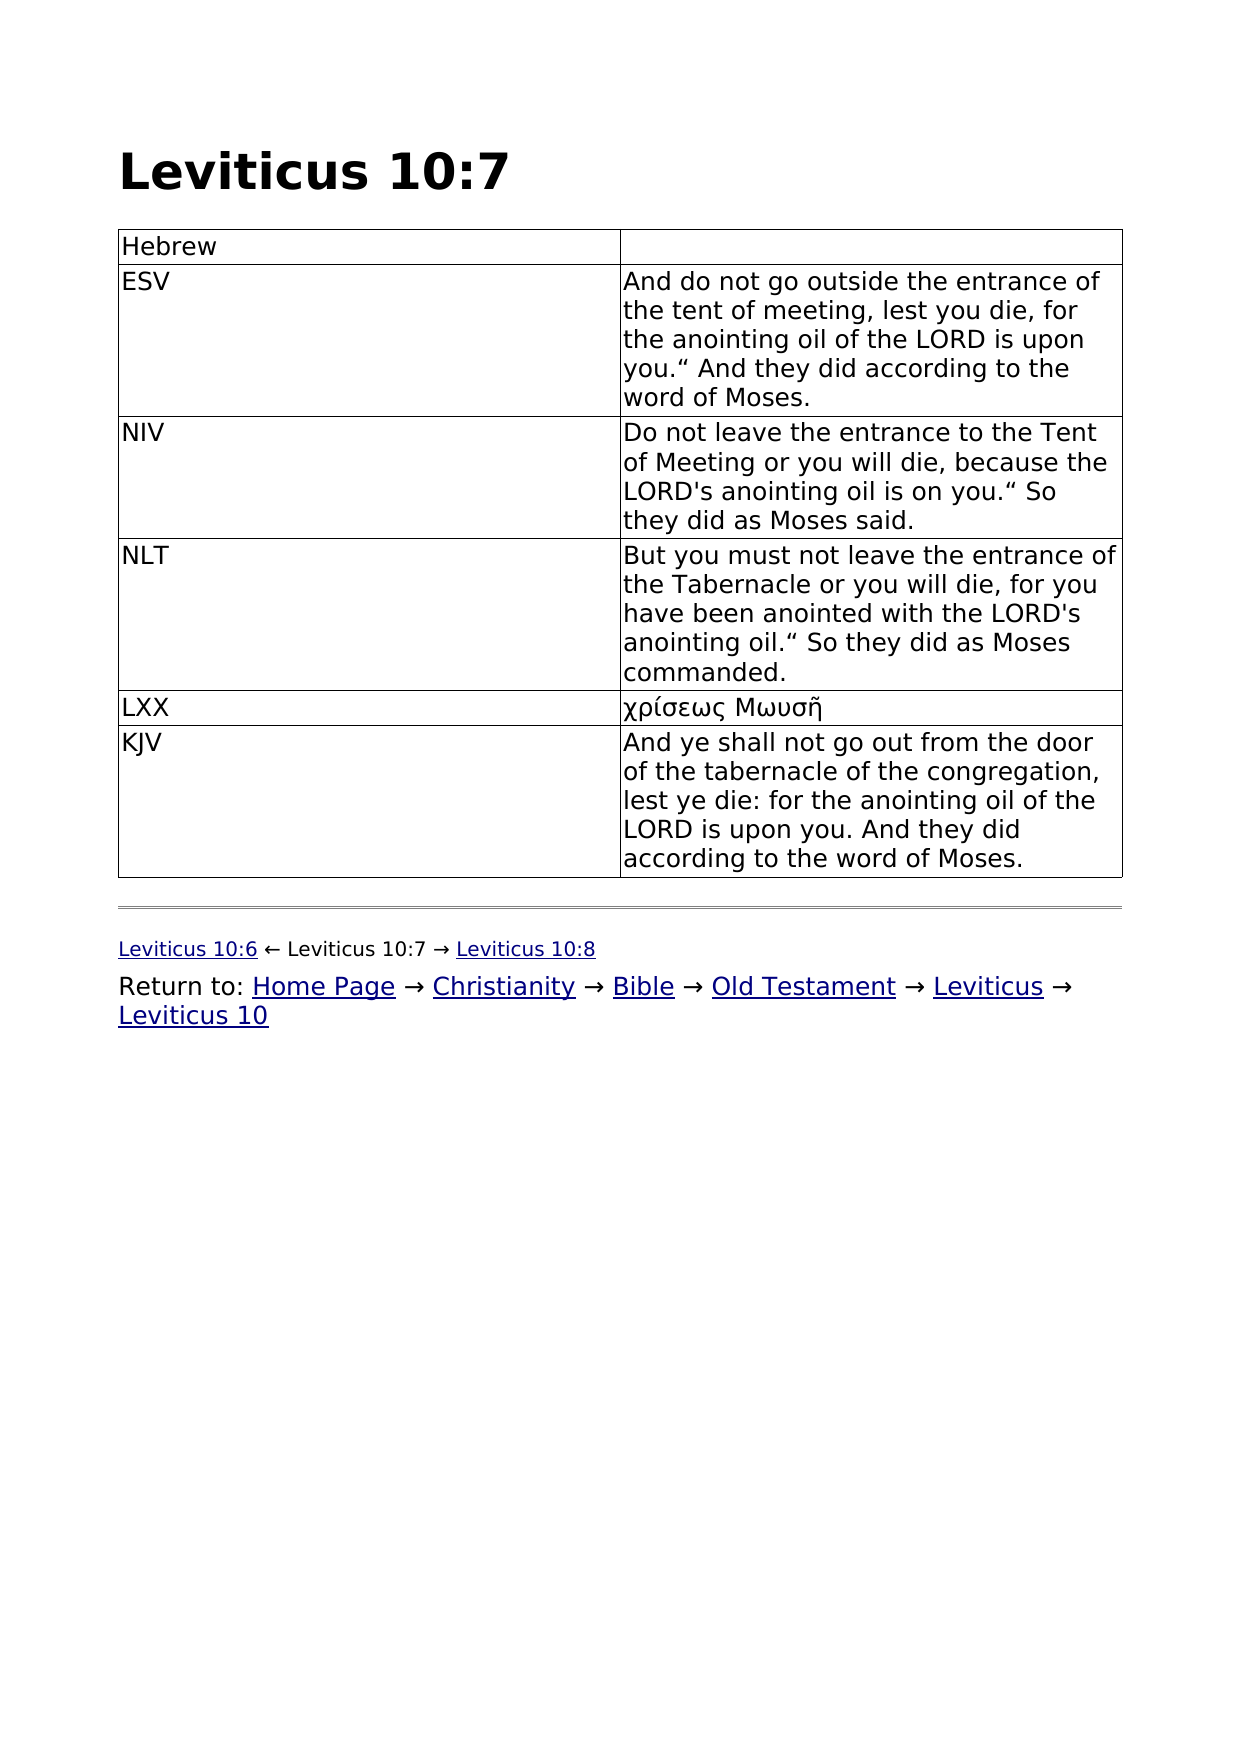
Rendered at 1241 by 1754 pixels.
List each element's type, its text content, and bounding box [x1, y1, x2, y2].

table_cell And ye shall not go out from the door of the tabernacle of the congregation, lest ye die: for the anointing oil of the LORD is upon you. And they did according to the word of Moses. [621, 726, 1122, 877]
table_cell But you must not leave the entrance of the Tabernacle or you will die, for you have been anointed with the LORD's anointing oil.“ So they did as Moses commanded. [621, 539, 1122, 690]
text Leviticus 10:6 ← Leviticus 10:7 → Leviticus 10:8 [118, 938, 1122, 972]
table_cell NIV [119, 417, 620, 538]
table_cell KJV [119, 726, 620, 877]
table_cell χρίσεως Μωυσῆ [621, 691, 1122, 725]
table_cell Do not leave the entrance to the Tent of Meeting or you will die, because the LORD's anointing oil is on you.“ So they did as Moses said. [621, 417, 1122, 538]
subtitle Leviticus 10:7 [118, 143, 1122, 201]
table_cell NLT [119, 539, 620, 690]
text Return to: Home Page → Christianity → Bible → Old Testament → Leviticus → Leviticus 10 [118, 972, 1122, 1030]
table_header [621, 230, 1122, 264]
table_cell ESV [119, 265, 620, 416]
table_cell And do not go outside the entrance of the tent of meeting, lest you die, for the anointing oil of the LORD is upon you.“ And they did according to the word of Moses. [621, 265, 1122, 416]
table_cell LXX [119, 691, 620, 725]
table_header Hebrew [119, 230, 620, 264]
